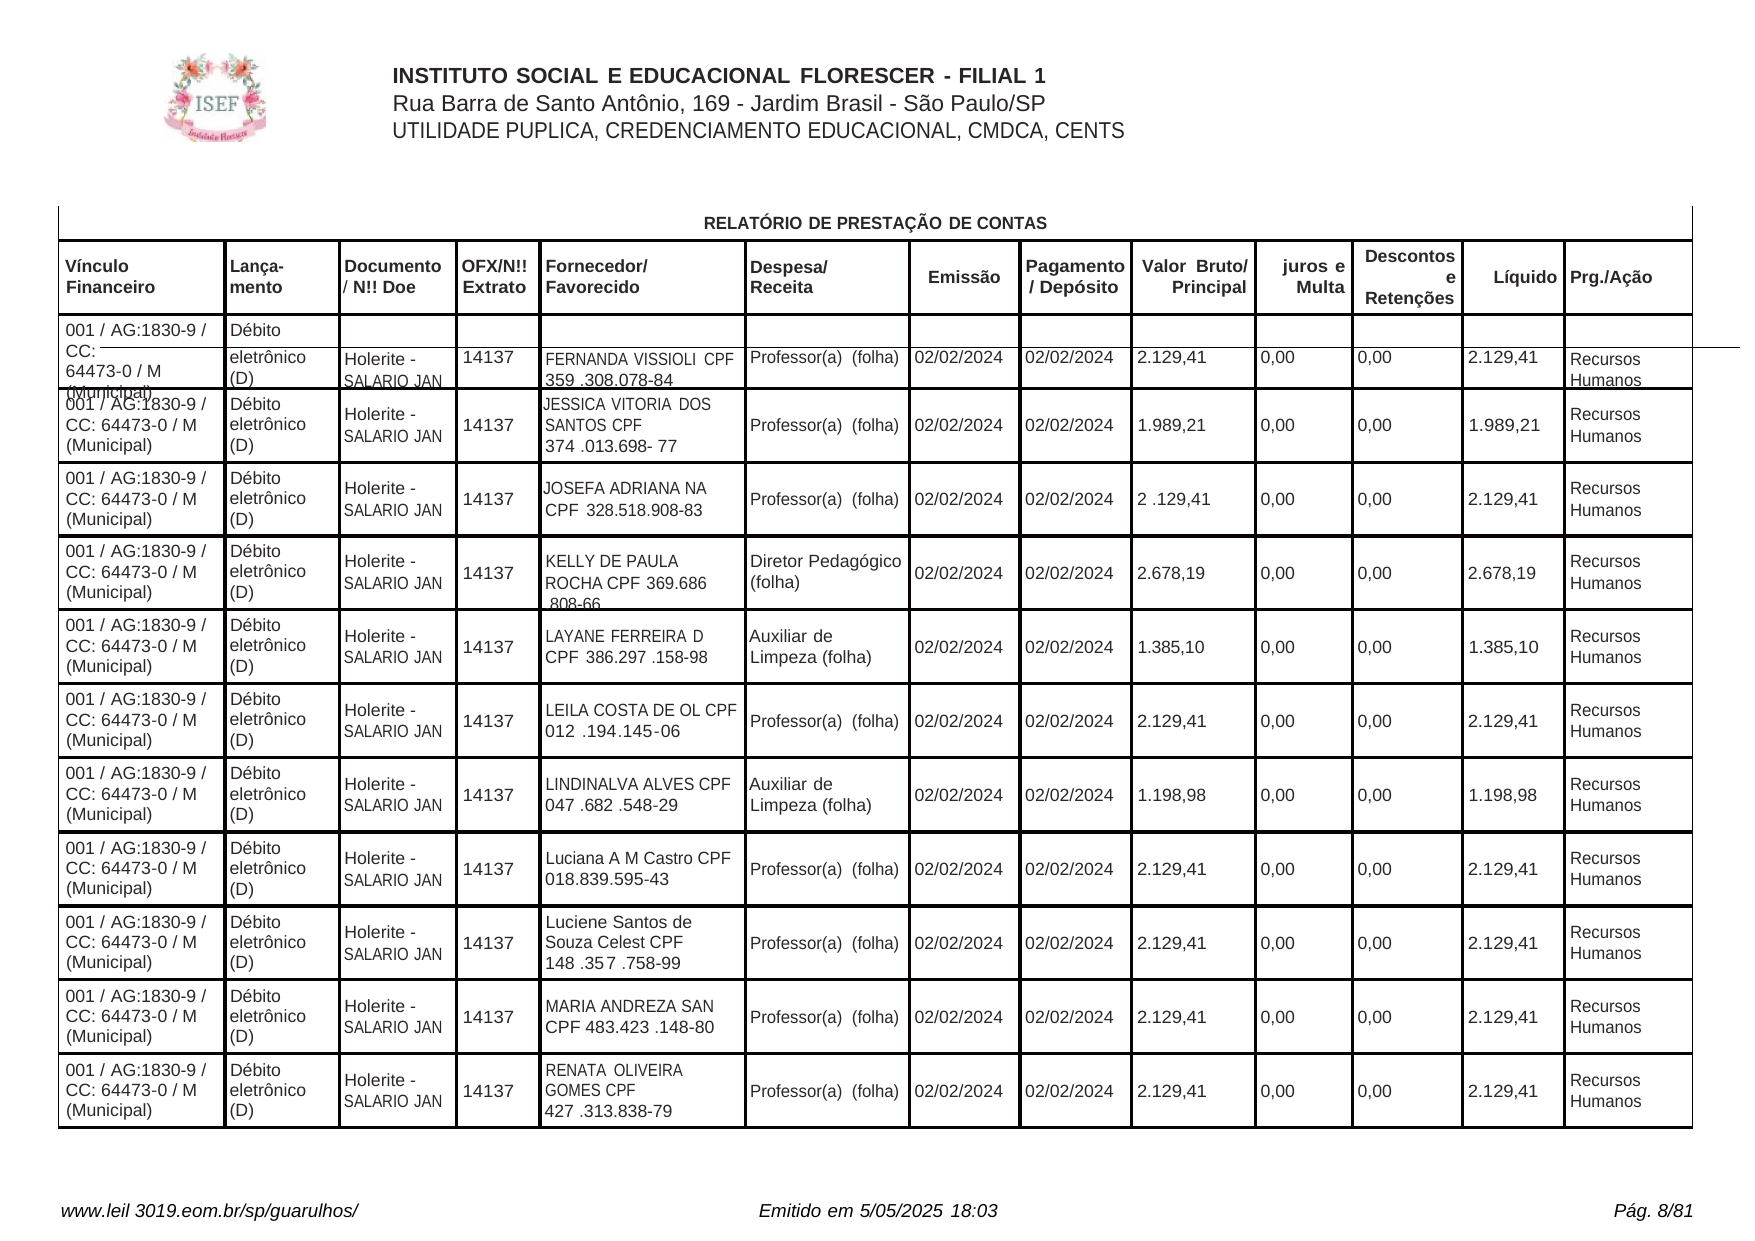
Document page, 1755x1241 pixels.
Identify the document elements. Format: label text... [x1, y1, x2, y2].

table_cell Holerite - SALARIO JAN [341, 1055, 455, 1126]
table_cell 02/02/2024 [1022, 981, 1130, 1052]
table_cell Emissão [911, 242, 1018, 313]
table_cell 0,00 [1354, 908, 1461, 978]
table_cell 001 / AG:1830-9 / CC: 64473-0 / M (Municipal) [59, 981, 223, 1052]
table_cell 14137 [458, 464, 538, 534]
table_cell 001 / AG:1830-9 / CC: 64473-0 / M (Municipal) [59, 464, 223, 534]
table_cell 0,00 [1257, 981, 1351, 1052]
table_cell Auxiliar de Limpeza (folha) [747, 759, 908, 830]
table_cell 02/02/2024 [911, 538, 1018, 608]
table_cell 0,00 [1354, 981, 1461, 1052]
table_cell eletrônico (D) [227, 348, 338, 387]
table_cell Despesa/ Receita [747, 242, 908, 313]
table_cell Professor(a) (folha) [747, 348, 908, 387]
table_cell Auxiliar de Limpeza (folha) [747, 611, 908, 682]
table_cell Holerite - SALARIO JAN [341, 685, 455, 756]
table_cell 001 / AG:1830-9 / CC: 64473-0 / M (Municipal) [59, 611, 223, 682]
table_cell 0,00 [1257, 348, 1351, 387]
table_cell 1.385,10 [1464, 611, 1563, 682]
table_cell 02/02/2024 [911, 981, 1018, 1052]
table_cell LEILA COSTA DE OL CPF 012 .194.145-06 [542, 685, 744, 756]
table_cell JESSICA VITORIA DOS SANTOS CPF 374 .013.698- 77 [542, 390, 744, 461]
table_cell Holerite - SALARIO JAN [341, 464, 455, 534]
table_cell Débito eletrônico (D) [227, 464, 338, 534]
table_cell Holerite - SALARIO JAN [341, 348, 455, 387]
table_cell 0,00 [1354, 538, 1461, 608]
table_cell 02/02/2024 [1022, 834, 1130, 904]
table_cell Débito eletrônico (D) [227, 981, 338, 1052]
table_cell Fornecedor/ Favorecido [542, 242, 744, 313]
table_cell 0,00 [1354, 685, 1461, 756]
table_cell JOSEFA ADRIANA NA CPF 328.518.908-83 [542, 464, 744, 534]
table_cell [1257, 316, 1351, 347]
table_cell 14137 [458, 834, 538, 904]
table_cell 02/02/2024 [911, 1055, 1018, 1126]
table_cell Recursos Humanos [1566, 759, 1692, 830]
table_cell Professor(a) (folha) [747, 981, 908, 1052]
table_cell 001 / AG:1830-9 / CC: 64473-0 / M (Municipal) [59, 908, 223, 978]
table_cell 02/02/2024 [911, 464, 1018, 534]
table_cell 001 / AG:1830-9 / CC: 64473-0 / M (Municipal) [59, 685, 223, 756]
table_cell Professor(a) (folha) [747, 685, 908, 756]
table_cell 02/02/2024 [1022, 348, 1130, 387]
table_cell KELLY DE PAULA ROCHA CPF 369.686 .808-66 [542, 538, 744, 608]
table_cell OFX/N!! Extrato [458, 242, 538, 313]
table_cell 001 / AG:1830-9 / CC: 64473-0 / M (Municipal) [59, 759, 223, 830]
table_cell [542, 316, 744, 347]
table_header RELATÓRIO DE PRESTAÇÃO DE CONTAS [59, 206, 1692, 239]
table_cell Débito [227, 316, 338, 347]
table_cell Holerite - SALARIO JAN [341, 538, 455, 608]
table_cell 0,00 [1257, 908, 1351, 978]
table_cell Holerite - SALARIO JAN [341, 611, 455, 682]
table_cell 1.385,10 [1133, 611, 1254, 682]
table_cell [1022, 316, 1130, 347]
table_cell 14137 [458, 981, 538, 1052]
table_cell 1.198,98 [1133, 759, 1254, 830]
table_cell 02/02/2024 [1022, 390, 1130, 461]
table_cell 02/02/2024 [1022, 538, 1130, 608]
table_cell 0,00 [1354, 611, 1461, 682]
table_cell 001 / AG:1830-9 / CC: 64473-0 / M (Municipal) [59, 834, 223, 904]
table_cell Holerite - SALARIO JAN [341, 759, 455, 830]
table_cell 02/02/2024 [911, 685, 1018, 756]
table_cell Recursos Humanos [1566, 981, 1692, 1052]
table_cell 1.989,21 [1464, 390, 1563, 461]
table_cell 0,00 [1354, 464, 1461, 534]
table_cell 14137 [458, 759, 538, 830]
table_cell Professor(a) (folha) [747, 464, 908, 534]
table_cell 001 / AG:1830-9 / CC: 64473-0 / M (Municipal) [59, 390, 223, 461]
table_cell Professor(a) (folha) [747, 390, 908, 461]
table_cell [1566, 316, 1692, 347]
table_cell 1.198,98 [1464, 759, 1563, 830]
table_cell FERNANDA VISSIOLI CPF 359 .308.078-84 [542, 348, 744, 387]
table_cell Lança- mento [227, 242, 338, 313]
table_cell 2.678,19 [1133, 538, 1254, 608]
table_cell 0,00 [1354, 834, 1461, 904]
table_cell 02/02/2024 [1022, 908, 1130, 978]
table_cell [1354, 316, 1461, 347]
table_cell Débito eletrônico (D) [227, 538, 338, 608]
table_cell Débito eletrônico (D) [227, 759, 338, 830]
table_cell Holerite - SALARIO JAN [341, 981, 455, 1052]
table_cell Recursos Humanos [1566, 834, 1692, 904]
table_cell Débito eletrônico (D) [227, 685, 338, 756]
table_cell 14137 [458, 538, 538, 608]
table_cell [1133, 316, 1254, 347]
table_cell Prg./Ação [1566, 242, 1692, 313]
table_cell 0,00 [1257, 834, 1351, 904]
table_cell 2.129,41 [1133, 1055, 1254, 1126]
table_cell 0,00 [1257, 464, 1351, 534]
table_cell 0,00 [1257, 390, 1351, 461]
table_cell 0,00 [1354, 390, 1461, 461]
table_cell 2.129,41 [1464, 685, 1563, 756]
table_cell Recursos Humanos [1566, 390, 1692, 461]
table_cell 1.989,21 [1133, 390, 1254, 461]
table_cell 2.129,41 [1464, 464, 1563, 534]
table_cell Diretor Pedagógico (folha) [747, 538, 908, 608]
table_cell Professor(a) (folha) [747, 834, 908, 904]
table_cell 2.129,41 [1464, 908, 1563, 978]
table_cell 001 / AG:1830-9 / CC: 64473-0 / M (Municipal) [59, 316, 223, 387]
table_cell Luciana A M Castro CPF 018.839.595-43 [542, 834, 744, 904]
table_cell 2.129,41 [1133, 908, 1254, 978]
table_cell Recursos Humanos [1566, 908, 1692, 978]
table_cell RENATA OLIVEIRA GOMES CPF 427 .313.838-79 [542, 1055, 744, 1126]
table_cell 0,00 [1257, 538, 1351, 608]
table_cell 02/02/2024 [1022, 685, 1130, 756]
table_cell 02/02/2024 [911, 390, 1018, 461]
table_cell Recursos Humanos [1566, 611, 1692, 682]
table_cell 2.129,41 [1133, 834, 1254, 904]
table_cell 0,00 [1354, 1055, 1461, 1126]
table_cell 14137 [458, 685, 538, 756]
table_cell 2.129,41 [1133, 348, 1254, 387]
table_cell 2.129,41 [1464, 1055, 1563, 1126]
table_cell 14137 [458, 348, 538, 387]
table_cell 14137 [458, 1055, 538, 1126]
table_cell Recursos Humanos [1566, 464, 1692, 534]
table_cell Débito eletrônico (D) [227, 611, 338, 682]
table_cell 14137 [458, 611, 538, 682]
table_cell Valor Bruto/ Principal [1133, 242, 1254, 313]
table_cell Holerite - SALARIO JAN [341, 834, 455, 904]
table_cell Débito eletrônico (D) [227, 1055, 338, 1126]
table_cell Débito eletrônico (D) [227, 834, 338, 904]
table_cell Documento / N!! Doe [341, 242, 455, 313]
table_cell Descontos e Retenções [1354, 242, 1461, 313]
table_cell 0,00 [1257, 685, 1351, 756]
table_cell Recursos Humanos [1566, 348, 1692, 387]
table_cell 02/02/2024 [911, 908, 1018, 978]
table_cell Recursos Humanos [1566, 1055, 1692, 1126]
table_cell 2.129,41 [1133, 981, 1254, 1052]
table_cell 2.678,19 [1464, 538, 1563, 608]
table_cell 02/02/2024 [911, 348, 1018, 387]
table_cell [458, 316, 538, 347]
table_cell Luciene Santos de Souza Celest CPF 148 .357 .758-99 [542, 908, 744, 978]
table_cell 2.129,41 [1133, 685, 1254, 756]
table_cell 02/02/2024 [1022, 464, 1130, 534]
table_cell [747, 316, 908, 347]
table_cell 0,00 [1354, 759, 1461, 830]
table_cell 2.129,41 [1464, 834, 1563, 904]
table_cell 0,00 [1257, 1055, 1351, 1126]
table_cell [341, 316, 455, 347]
table_cell 0,00 [1257, 759, 1351, 830]
table_cell Pagamento / Depósito [1022, 242, 1130, 313]
table_cell 14137 [458, 908, 538, 978]
table_cell juros e Multa [1257, 242, 1351, 313]
table_cell Vínculo Financeiro [59, 242, 223, 313]
table_cell Débito eletrônico (D) [227, 390, 338, 461]
table_cell 2.129,41 [1464, 981, 1563, 1052]
table_cell Professor(a) (folha) [747, 1055, 908, 1126]
table_cell Holerite - SALARIO JAN [341, 390, 455, 461]
table_cell 02/02/2024 [1022, 759, 1130, 830]
table_cell 02/02/2024 [911, 834, 1018, 904]
table_cell 02/02/2024 [1022, 611, 1130, 682]
table_cell 001 / AG:1830-9 / CC: 64473-0 / M (Municipal) [59, 1055, 223, 1126]
table_cell 0,00 [1354, 348, 1461, 387]
table_cell Holerite - SALARIO JAN [341, 908, 455, 978]
table_cell 14137 [458, 390, 538, 461]
table_cell 0,00 [1257, 611, 1351, 682]
table_cell Débito eletrônico (D) [227, 908, 338, 978]
table_cell MARIA ANDREZA SAN CPF 483.423 .148-80 [542, 981, 744, 1052]
table_cell Líquido [1464, 242, 1563, 313]
table_cell [911, 316, 1018, 347]
table_cell 2 .129,41 [1133, 464, 1254, 534]
table_cell 02/02/2024 [911, 611, 1018, 682]
table_cell 02/02/2024 [911, 759, 1018, 830]
table_cell LAYANE FERREIRA D CPF 386.297 .158-98 [542, 611, 744, 682]
table_cell 001 / AG:1830-9 / CC: 64473-0 / M (Municipal) [59, 538, 223, 608]
table_cell 2.129,41 [1464, 348, 1563, 387]
table_cell [1464, 316, 1563, 347]
table_cell Professor(a) (folha) [747, 908, 908, 978]
table_cell 02/02/2024 [1022, 1055, 1130, 1126]
table_cell Recursos Humanos [1566, 685, 1692, 756]
table_cell LINDINALVA ALVES CPF 047 .682 .548-29 [542, 759, 744, 830]
table_cell Recursos Humanos [1566, 538, 1692, 608]
